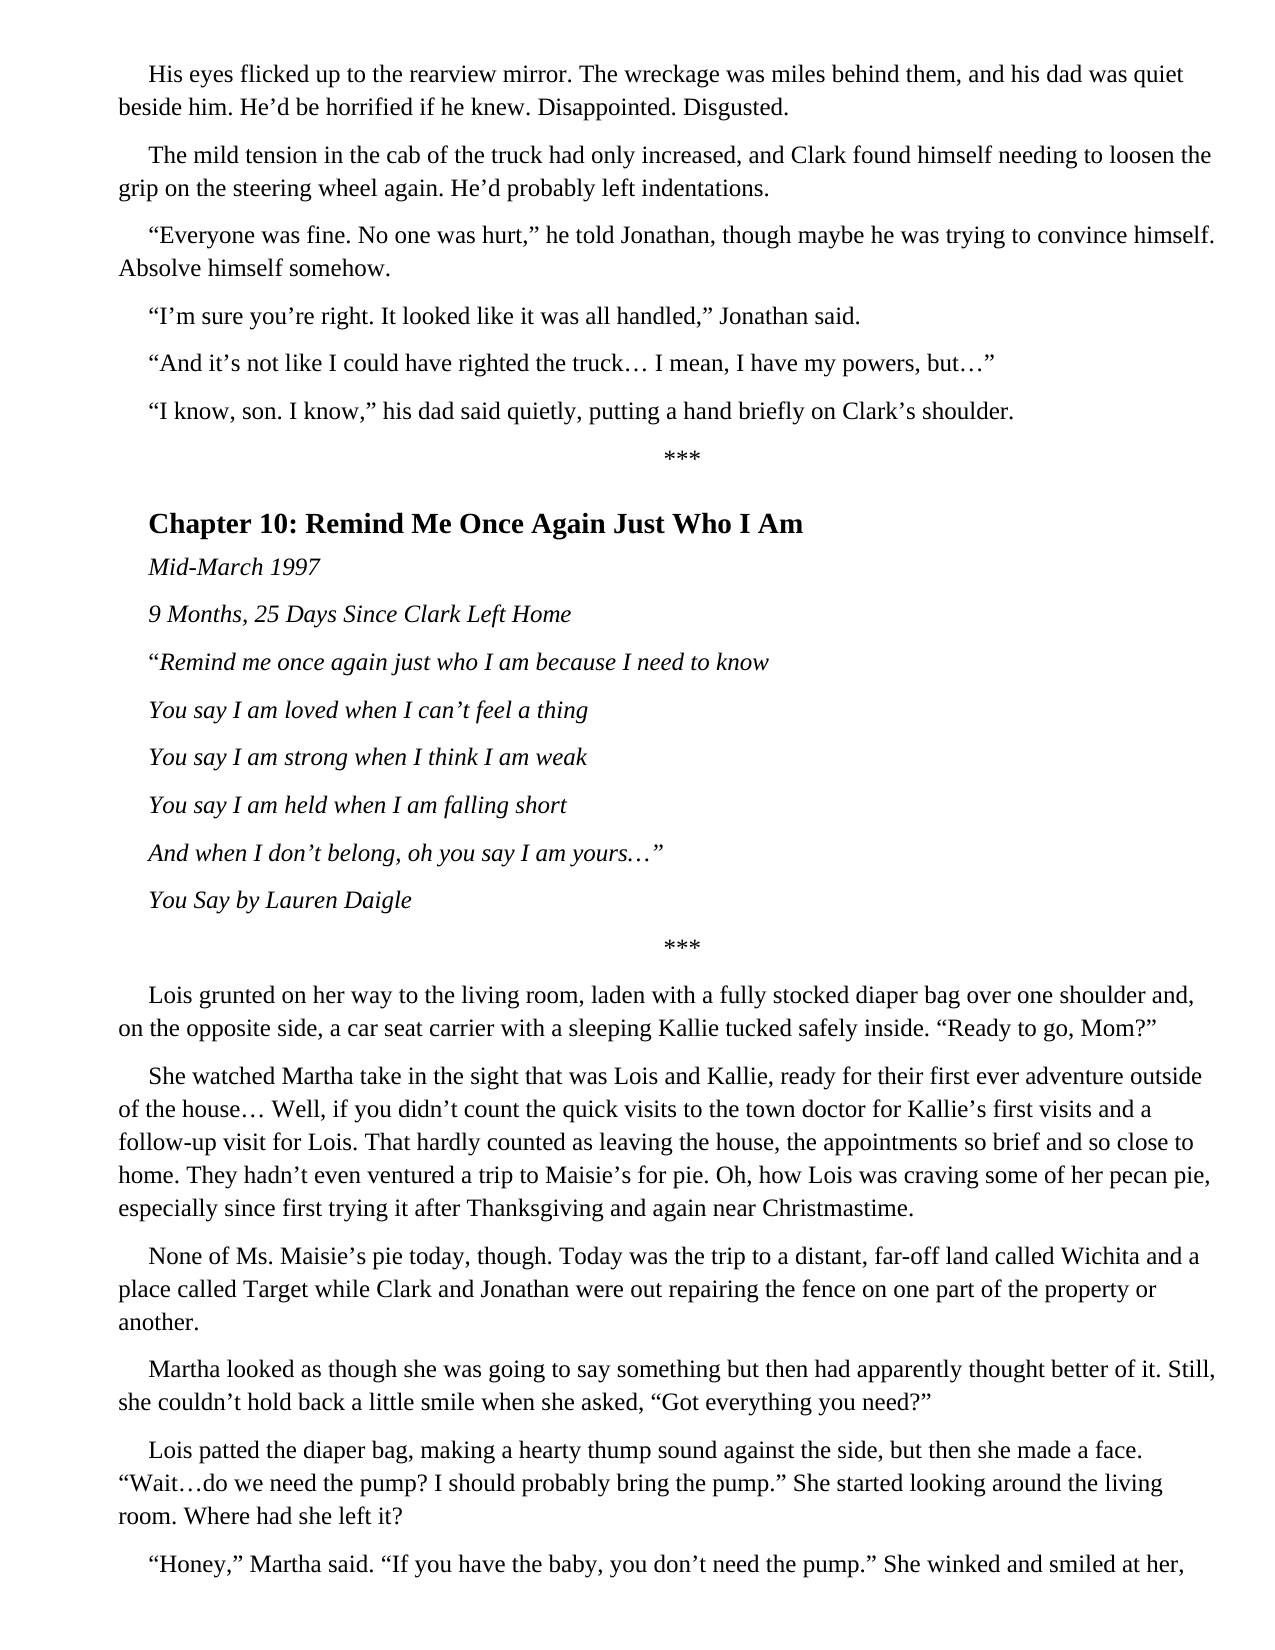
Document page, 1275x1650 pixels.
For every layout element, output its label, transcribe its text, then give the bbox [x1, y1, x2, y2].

text And when I don’t belong, oh you say I am yours…” [118, 838, 1216, 866]
text *** [118, 444, 1216, 472]
text “Remind me once again just who I am because I need to know [118, 647, 1216, 676]
text “Everyone was fine. No one was hurt,” he told Jonathan, though maybe he was trying to convince himself. Absolve himself somehow. [118, 220, 1216, 282]
text You say I am held when I am falling short [118, 790, 1216, 819]
text “I know, son. I know,” his dad said quietly, putting a hand briefly on Clark’s shoulder. [118, 396, 1216, 425]
text You Say by Lauren Daigle [118, 885, 1216, 914]
text “I’m sure you’re right. It looked like it was all handled,” Jonathan said. [118, 301, 1216, 330]
text None of Ms. Maisie’s pie today, though. Today was the trip to a distant, far-off land called Wichita and a place called Target while Clark and Jonathan were out repairing the fence on one part of the property or another. [118, 1241, 1216, 1336]
text 9 Months, 25 Days Since Clark Left Home [118, 599, 1216, 628]
subtitle Chapter 10: Remind Me Once Again Just Who I Am [118, 506, 1216, 539]
text “And it’s not like I could have righted the truck… I mean, I have my powers, but…” [118, 348, 1216, 377]
text The mild tension in the cab of the truck had only increased, and Clark found himself needing to loosen the grip on the steering wheel again. He’d probably left indentations. [118, 140, 1216, 201]
text “Honey,” Martha said. “If you have the baby, you don’t need the pump.” She winked and smiled at her, [118, 1549, 1216, 1577]
text Lois patted the diaper bag, making a hearty thump sound against the side, but then she made a face. “Wait…do we need the pump? I should probably bring the pump.” She started looking around the living room. Where had she left it? [118, 1435, 1216, 1530]
text His eyes flicked up to the rearview mirror. The wreckage was miles behind them, and his dad was quiet beside him. He’d be horrified if he knew. Disappointed. Disgusted. [118, 59, 1216, 121]
text Lois grunted on her way to the living room, laden with a fully stocked diaper bag over one shoulder and, on the opposite side, a car seat carrier with a sleeping Kallie tucked safely inside. “Ready to go, Mom?” [118, 980, 1216, 1042]
text *** [118, 933, 1216, 962]
text You say I am strong when I think I am weak [118, 742, 1216, 771]
text Martha looked as though she was going to say something but then had apparently thought better of it. Still, she couldn’t hold back a little smile when she asked, “Got everything you need?” [118, 1354, 1216, 1416]
text She watched Martha take in the sight that was Lois and Kallie, ready for their first ever adventure outside of the house… Well, if you didn’t count the quick visits to the town doctor for Kallie’s first visits and a follow-up visit for Lois. That hardly counted as leaving the house, the appointments so brief and so close to home. They hadn’t even ventured a trip to Maisie’s for pie. Oh, how Lois was craving some of her pecan pie, especially since first trying it after Thanksgiving and again near Christmastime. [118, 1061, 1216, 1222]
text You say I am loved when I can’t feel a thing [118, 695, 1216, 723]
text Mid-March 1997 [118, 552, 1216, 581]
